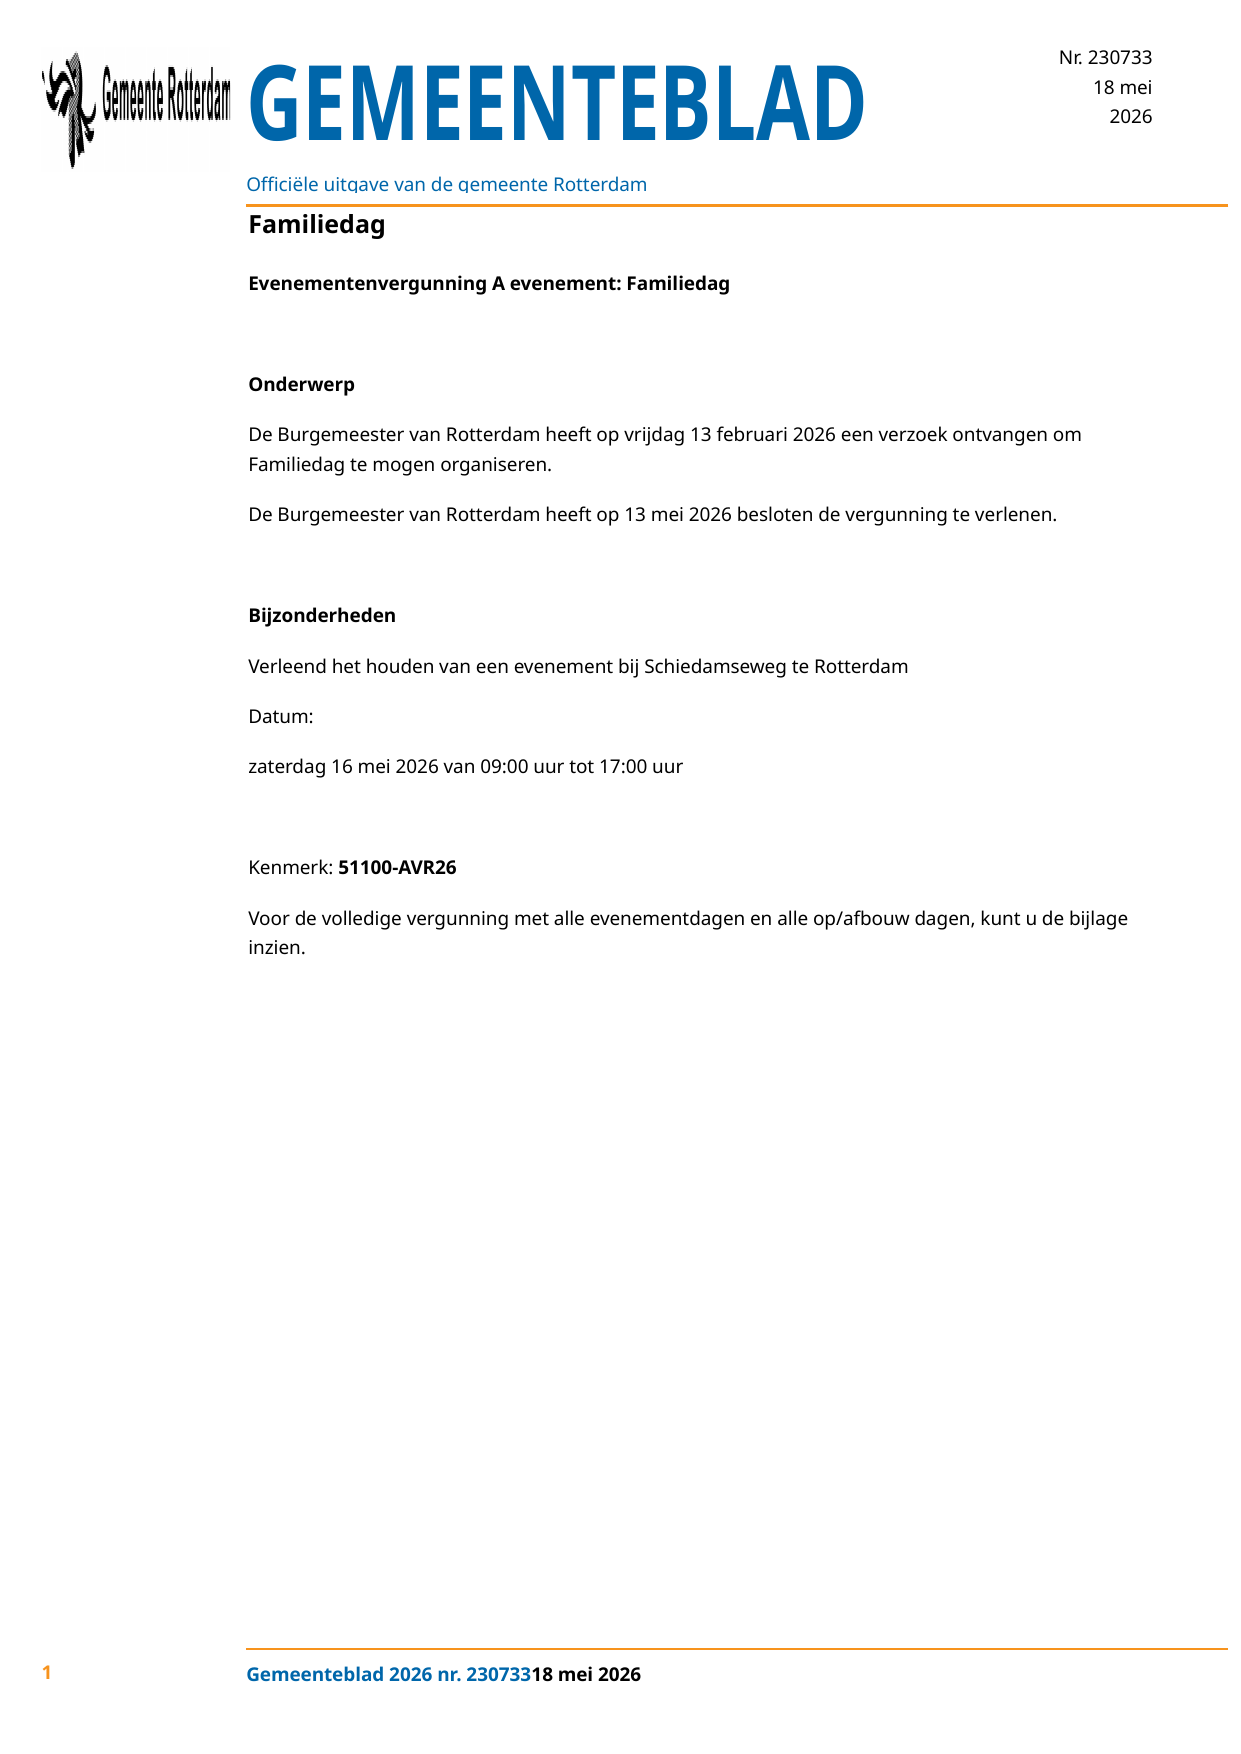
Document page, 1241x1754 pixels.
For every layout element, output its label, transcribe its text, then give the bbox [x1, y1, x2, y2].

text De Burgemeester van Rotterdam heeft op vrijdag 13 februari 2026 een verzoek ontvangen om Familiedag te mogen organiseren. [248, 422, 1152, 477]
text Kenmerk: 51100-AVR26 [248, 854, 1152, 880]
text Evenementenvergunning A evenement: Familiedag [248, 270, 1152, 296]
text Onderwerp [248, 371, 1152, 397]
text Familiedag [248, 207, 1152, 241]
text Datum: [248, 703, 1152, 729]
text Voor de volledige vergunning met alle evenementdagen en alle op/afbouw dagen, kunt u de bijlage inzien. [248, 905, 1152, 960]
text De Burgemeester van Rotterdam heeft op 13 mei 2026 besloten de vergunning te verlenen. [248, 502, 1152, 527]
text Verleend het houden van een evenement bij Schiedamseweg te Rotterdam [248, 653, 1152, 678]
text zaterdag 16 mei 2026 van 09:00 uur tot 17:00 uur [248, 754, 1152, 779]
picture [41, 47, 231, 172]
text Bijzonderheden [248, 602, 1152, 628]
